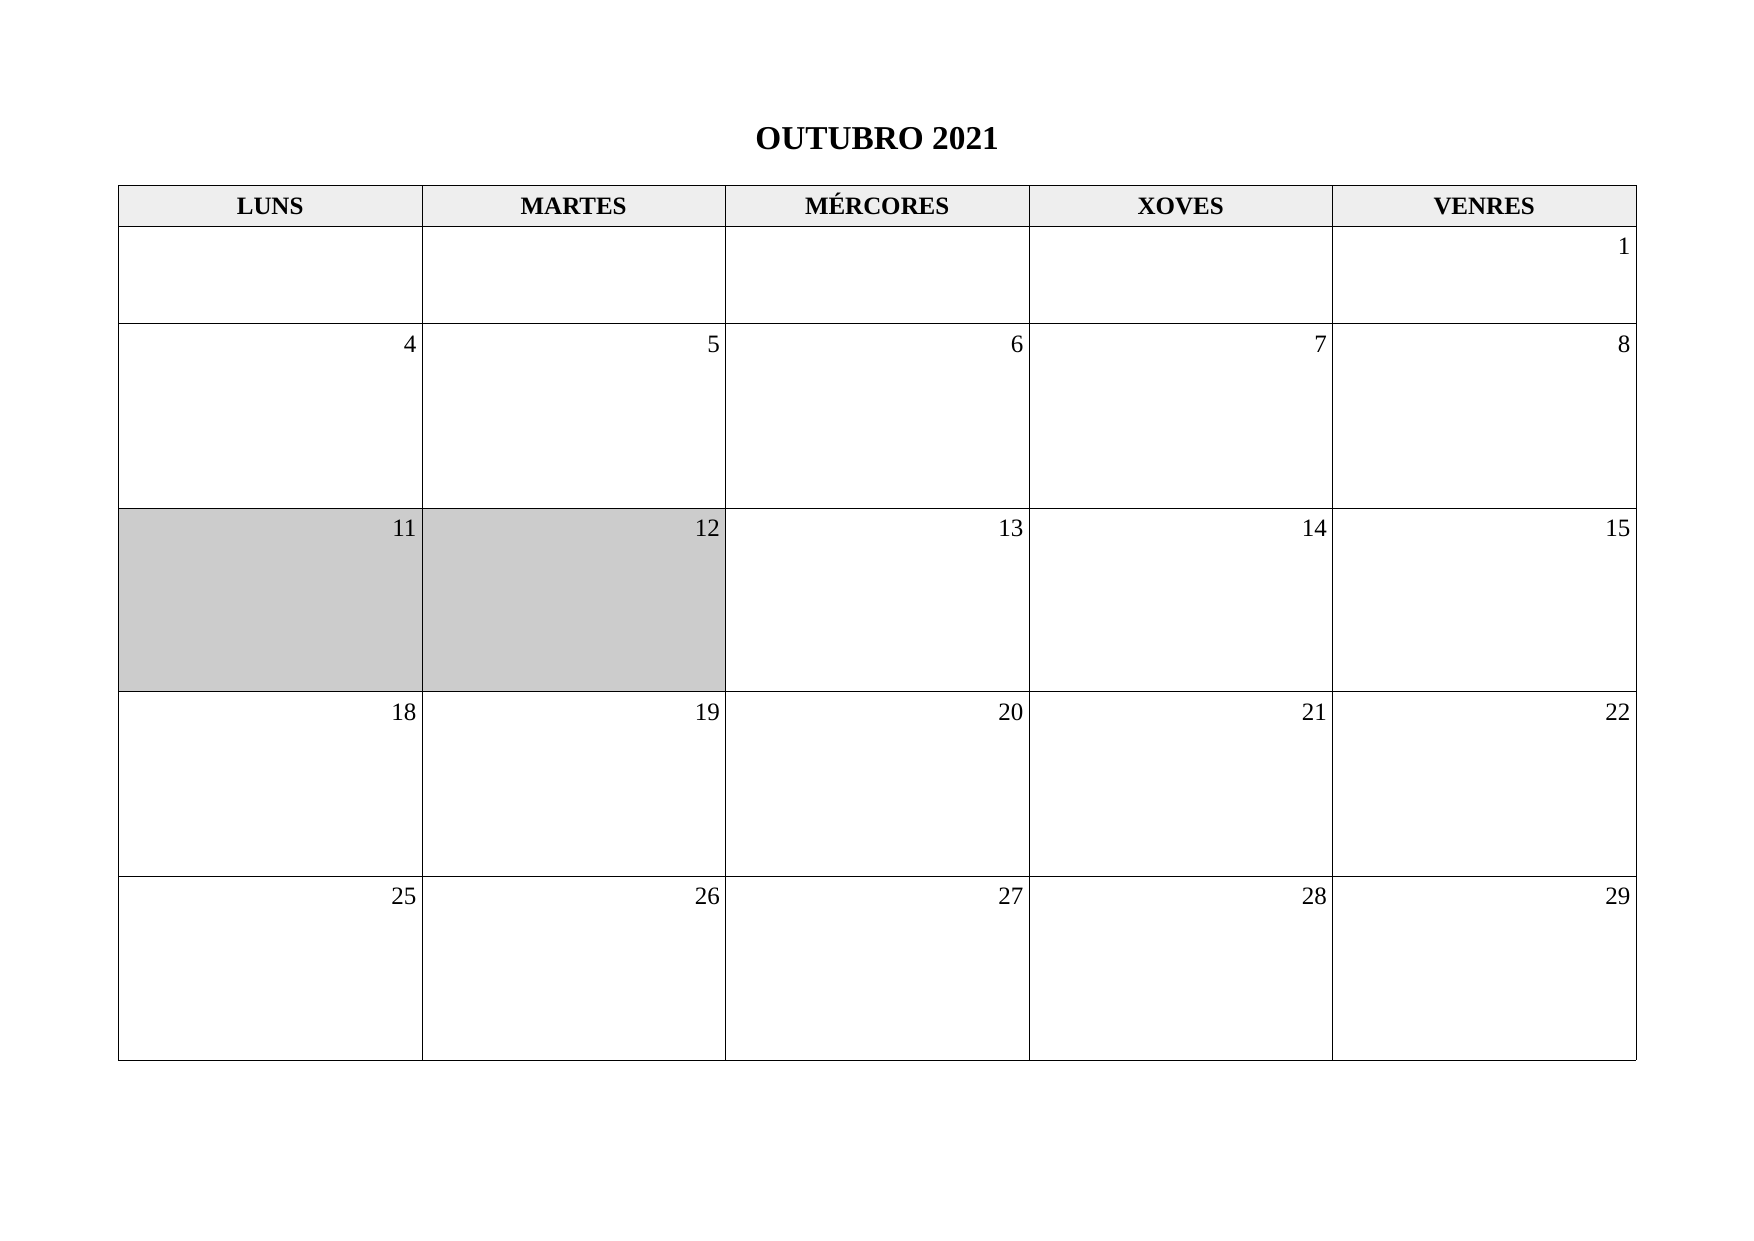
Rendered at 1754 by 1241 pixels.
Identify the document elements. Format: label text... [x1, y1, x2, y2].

table_cell 21 [1030, 692, 1332, 876]
table_cell 22 [1333, 692, 1636, 876]
table_cell 6 [726, 324, 1029, 507]
table_cell 26 [423, 877, 725, 1059]
table_cell 13 [726, 509, 1029, 691]
table_cell 15 [1333, 509, 1636, 691]
table_cell 7 [1030, 324, 1332, 507]
table_cell 11 [119, 509, 422, 691]
table_cell 25 [119, 877, 422, 1059]
table_cell 8 [1333, 324, 1636, 507]
table_cell 14 [1030, 509, 1332, 691]
table_cell 12 [423, 509, 725, 691]
table_cell [726, 227, 1029, 323]
table_cell [119, 227, 422, 323]
table_cell 5 [423, 324, 725, 507]
table_header MÉRCORES [726, 186, 1029, 226]
table_cell 18 [119, 692, 422, 876]
table_header MARTES [423, 186, 725, 226]
table_cell [423, 227, 725, 323]
table_header LUNS [119, 186, 422, 226]
table_cell 27 [726, 877, 1029, 1059]
table_cell 4 [119, 324, 422, 507]
table_cell 28 [1030, 877, 1332, 1059]
table_cell [1030, 227, 1332, 323]
table_header VENRES [1333, 186, 1636, 226]
table_cell 1 [1333, 227, 1636, 323]
table_cell 20 [726, 692, 1029, 876]
text OUTUBRO 2021 [118, 118, 1636, 156]
table_cell 19 [423, 692, 725, 876]
table_header XOVES [1030, 186, 1332, 226]
table_cell 29 [1333, 877, 1636, 1059]
